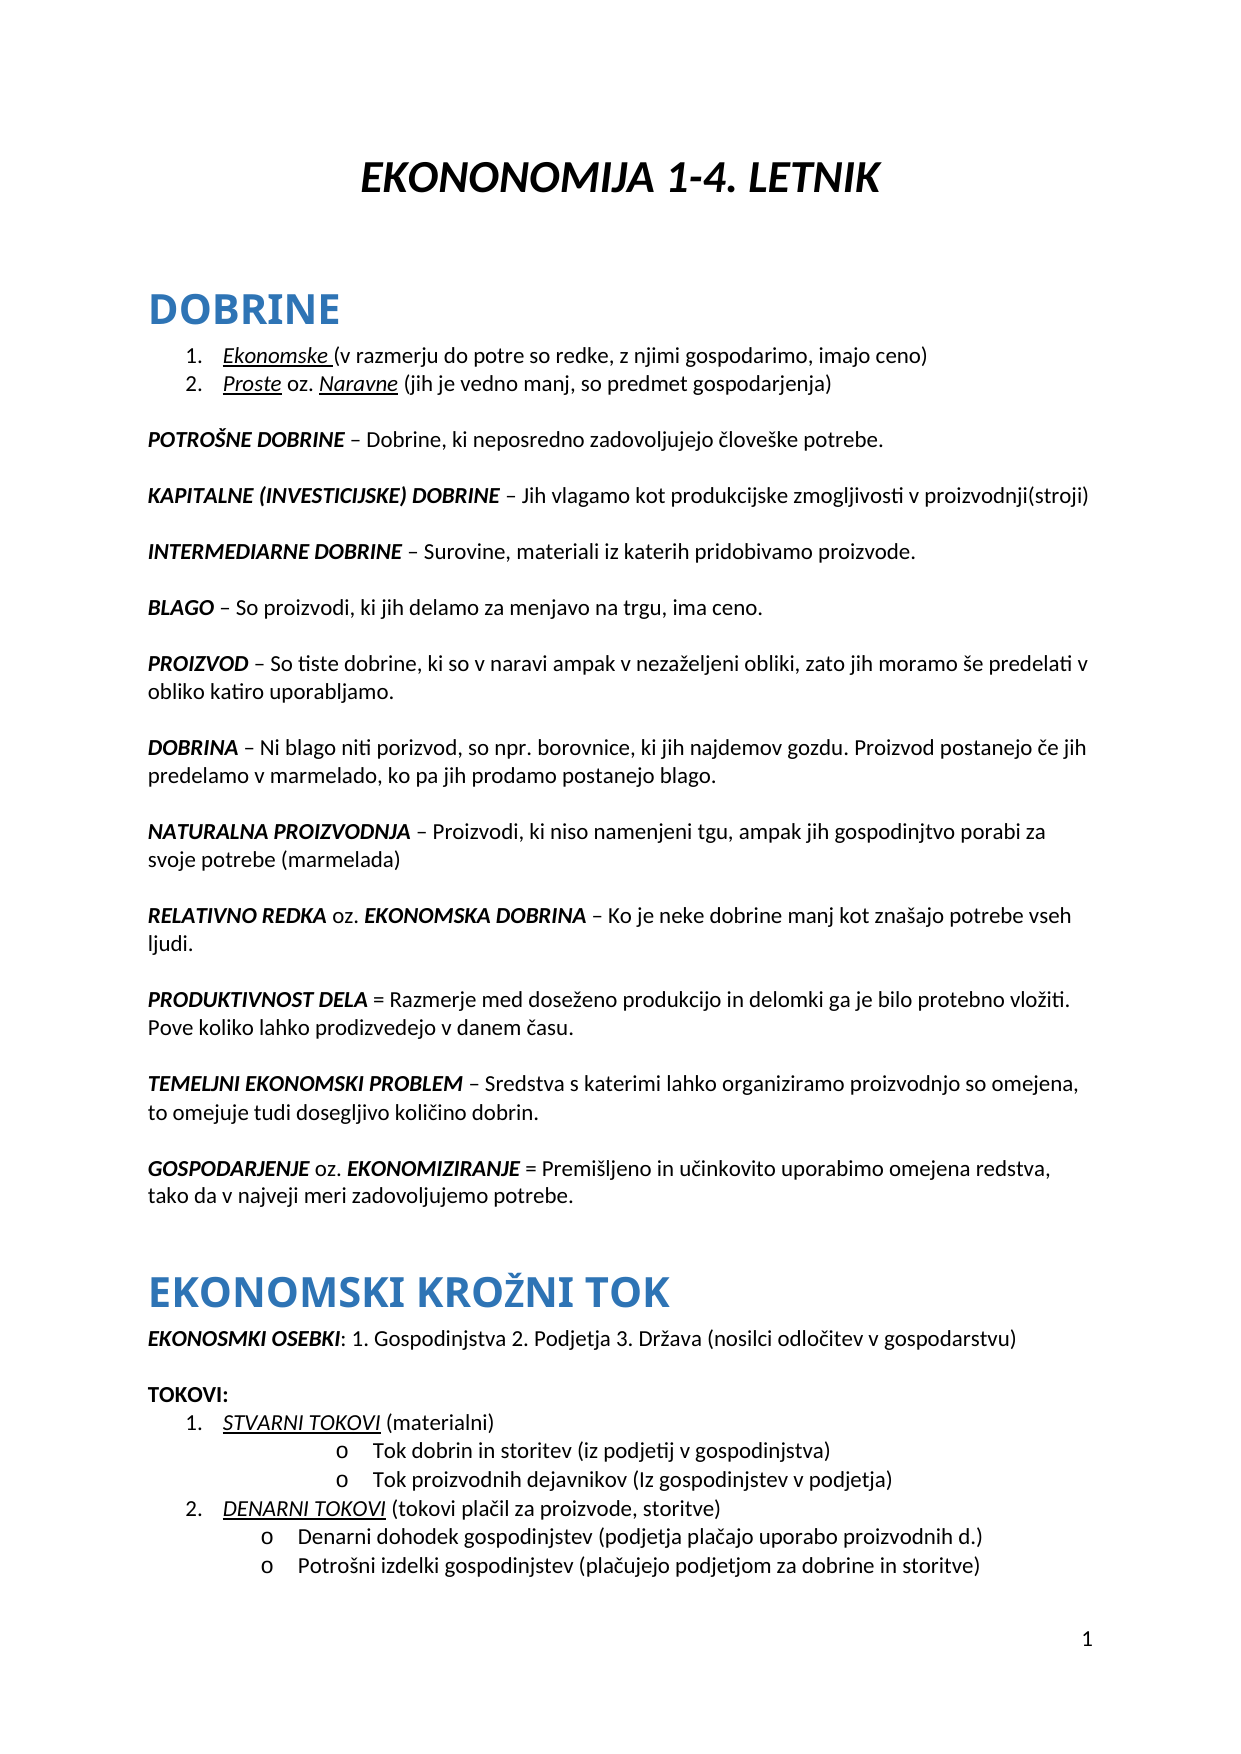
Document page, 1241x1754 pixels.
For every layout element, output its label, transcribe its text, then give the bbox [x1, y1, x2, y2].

list Ekonomske (v razmerju do potre so redke, z njimi gospodarimo, imajo ceno) [185, 341, 1093, 369]
text DOBRINA – Ni blago niti porizvod, so npr. borovnice, ki jih najdemov gozdu. Proizvod postanejo če jih predelamo v marmelado, ko pa jih prodamo postanejo blago. [148, 733, 1093, 789]
list Potrošni izdelki gospodinjstev (plačujejo podjetjom za dobrine in storitve) [260, 1552, 1093, 1581]
list Tok dobrin in storitev (iz podjetij v gospodinjstva) [335, 1436, 1093, 1465]
text KAPITALNE (INVESTICIJSKE) DOBRINE – Jih vlagamo kot produkcijske zmogljivosti v proizvodnji(stroji) [148, 481, 1093, 509]
text GOSPODARJENJE oz. EKONOMIZIRANJE = Premišljeno in učinkovito uporabimo omejena redstva, tako da v najveji meri zadovoljujemo potrebe. [148, 1154, 1093, 1210]
list STVARNI TOKOVI (materialni) [185, 1408, 1093, 1436]
list Tok proizvodnih dejavnikov (Iz gospodinjstev v podjetja) [335, 1465, 1093, 1494]
text PRODUKTIVNOST DELA = Razmerje med doseženo produkcijo in delomki ga je bilo protebno vložiti. Pove koliko lahko prodizvedejo v danem času. [148, 986, 1093, 1042]
text NATURALNA PROIZVODNJA – Proizvodi, ki niso namenjeni tgu, ampak jih gospodinjtvo porabi za svoje potrebe (marmelada) [148, 817, 1093, 873]
subtitle EKONOMSKI KROŽNI TOK [148, 1263, 1093, 1319]
list Proste oz. Naravne (jih je vedno manj, so predmet gospodarjenja) [185, 369, 1093, 397]
text INTERMEDIARNE DOBRINE – Surovine, materiali iz katerih pridobivamo proizvode. [148, 537, 1093, 565]
text EKONOSMKI OSEBKI: 1. Gospodinjstva 2. Podjetja 3. Država (nosilci odločitev v gospodarstvu) [148, 1324, 1093, 1352]
text TOKOVI: [148, 1380, 1093, 1408]
list Denarni dohodek gospodinjstev (podjetja plačajo uporabo proizvodnih d.) [260, 1522, 1093, 1552]
text PROIZVOD – So tiste dobrine, ki so v naravi ampak v nezaželjeni obliki, zato jih moramo še predelati v obliko katiro uporabljamo. [148, 649, 1093, 705]
text POTROŠNE DOBRINE – Dobrine, ki neposredno zadovoljujejo človeške potrebe. [148, 425, 1093, 453]
list DENARNI TOKOVI (tokovi plačil za proizvode, storitve) [185, 1494, 1093, 1522]
text RELATIVNO REDKA oz. EKONOMSKA DOBRINA – Ko je neke dobrine manj kot znašajo potrebe vseh ljudi. [148, 901, 1093, 957]
text EKONONOMIJA 1-4. LETNIK [148, 148, 1093, 203]
text BLAGO – So proizvodi, ki jih delamo za menjavo na trgu, ima ceno. [148, 593, 1093, 621]
text TEMELJNI EKONOMSKI PROBLEM – Sredstva s katerimi lahko organiziramo proizvodnjo so omejena, to omejuje tudi dosegljivo količino dobrin. [148, 1069, 1093, 1126]
subtitle DOBRINE [148, 280, 1093, 337]
